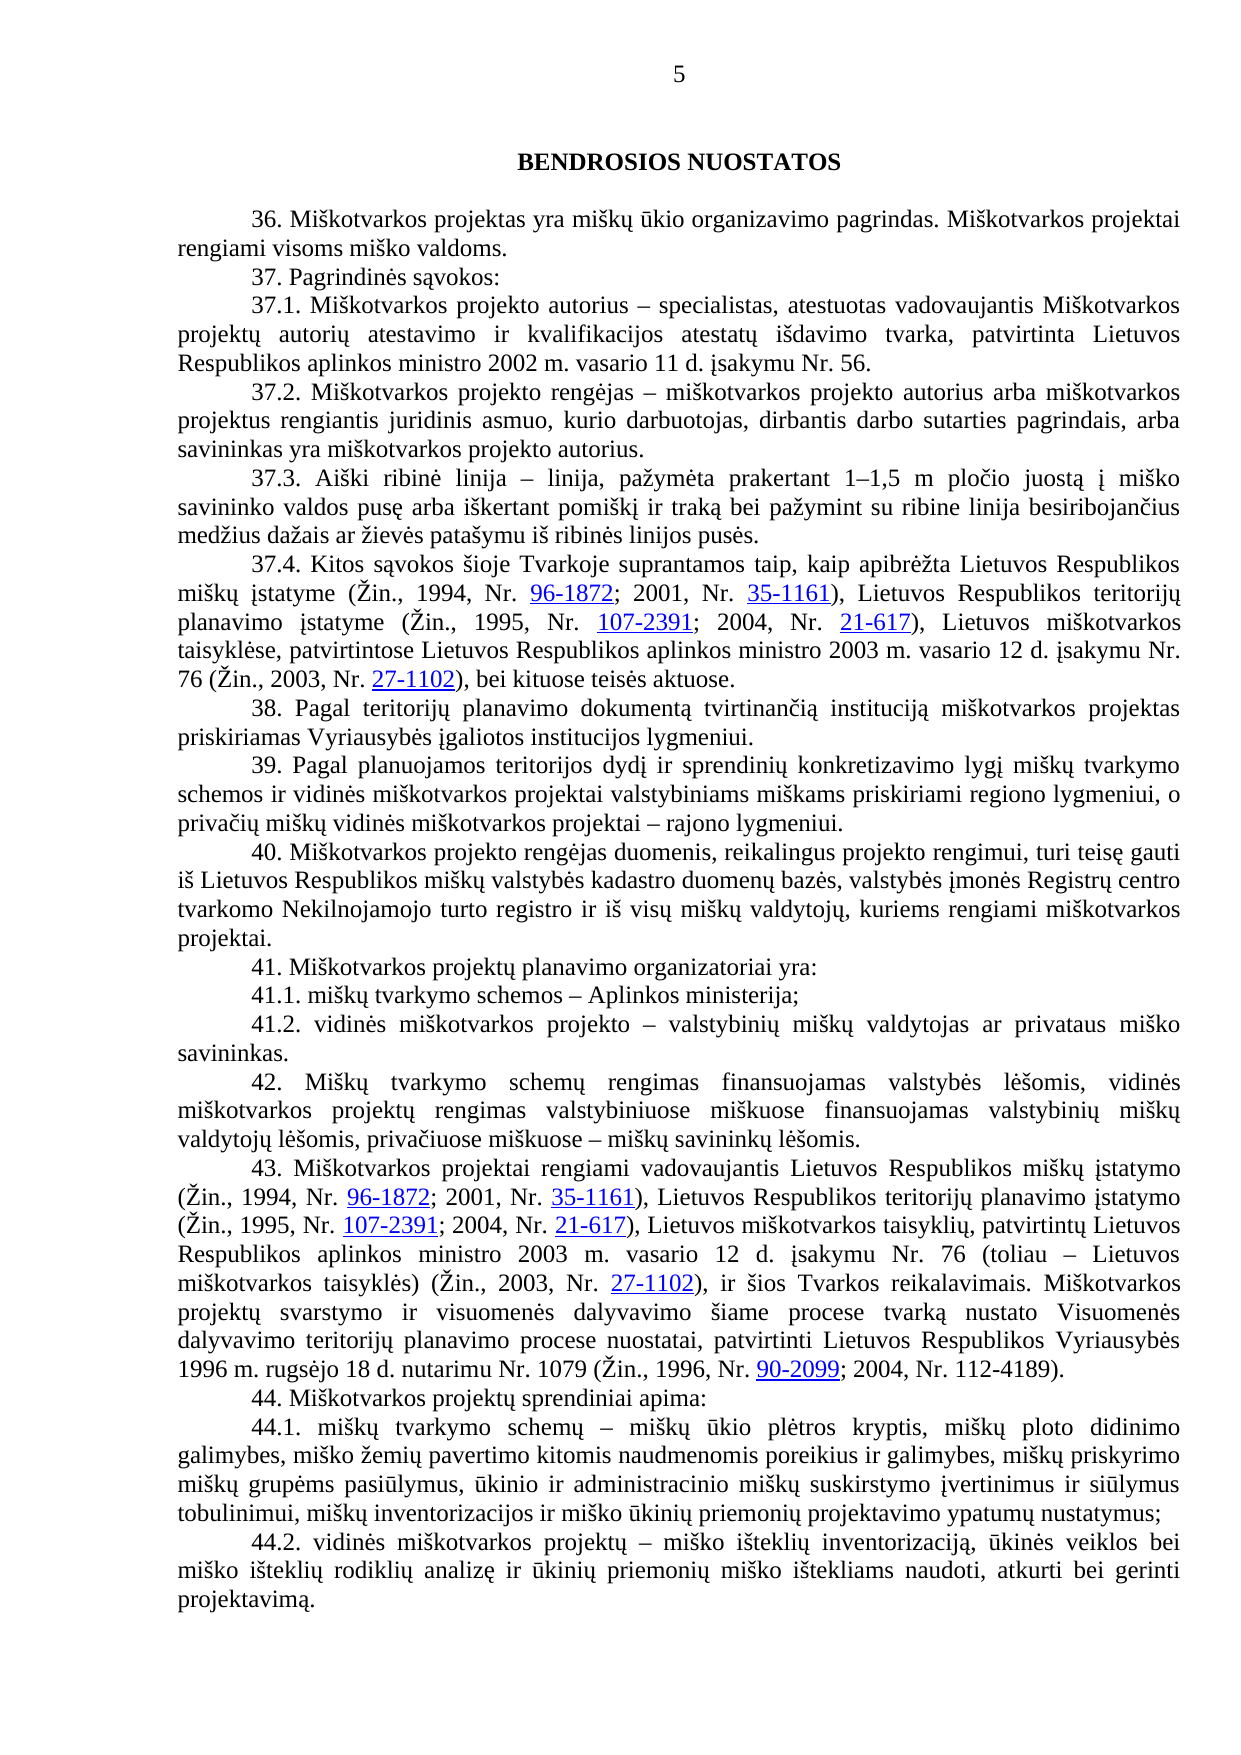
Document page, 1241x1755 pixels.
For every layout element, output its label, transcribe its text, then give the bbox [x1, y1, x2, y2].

text 42. Miškų tvarkymo schemų rengimas finansuojamas valstybės lėšomis, vidinės miškotvarkos projektų rengimas valstybiniuose miškuose finansuojamas valstybinių miškų valdytojų lėšomis, privačiuose miškuose – miškų savininkų lėšomis. [177, 1067, 1181, 1153]
text 37. Pagrindinės sąvokos: [177, 262, 1181, 291]
text 41.1. miškų tvarkymo schemos – Aplinkos ministerija; [177, 981, 1181, 1009]
text 37.2. Miškotvarkos projekto rengėjas – miškotvarkos projekto autorius arba miškotvarkos projektus rengiantis juridinis asmuo, kurio darbuotojas, dirbantis darbo sutarties pagrindais, arba savininkas yra miškotvarkos projekto autorius. [177, 377, 1181, 463]
text 41. Miškotvarkos projektų planavimo organizatoriai yra: [177, 952, 1181, 981]
text 36. Miškotvarkos projektas yra miškų ūkio organizavimo pagrindas. Miškotvarkos projektai rengiami visoms miško valdoms. [177, 204, 1181, 262]
text BENDROSIOS NUOSTATOS [177, 147, 1181, 176]
text 39. Pagal planuojamos teritorijos dydį ir sprendinių konkretizavimo lygį miškų tvarkymo schemos ir vidinės miškotvarkos projektai valstybiniams miškams priskiriami regiono lygmeniui, o privačių miškų vidinės miškotvarkos projektai – rajono lygmeniui. [177, 751, 1181, 837]
text 37.4. Kitos sąvokos šioje Tvarkoje suprantamos taip, kaip apibrėžta Lietuvos Respublikos miškų įstatyme (Žin., 1994, Nr. 96-1872; 2001, Nr. 35-1161), Lietuvos Respublikos teritorijų planavimo įstatyme (Žin., 1995, Nr. 107-2391; 2004, Nr. 21-617), Lietuvos miškotvarkos taisyklėse, patvirtintose Lietuvos Respublikos aplinkos ministro 2003 m. vasario 12 d. įsakymu Nr. 76 (Žin., 2003, Nr. 27-1102), bei kituose teisės aktuose. [177, 549, 1181, 693]
text 41.2. vidinės miškotvarkos projekto – valstybinių miškų valdytojas ar privataus miško savininkas. [177, 1009, 1181, 1067]
text 44. Miškotvarkos projektų sprendiniai apima: [177, 1383, 1181, 1412]
text 38. Pagal teritorijų planavimo dokumentą tvirtinančią instituciją miškotvarkos projektas priskiriamas Vyriausybės įgaliotos institucijos lygmeniui. [177, 693, 1181, 751]
text 44.2. vidinės miškotvarkos projektų – miško išteklių inventorizaciją, ūkinės veiklos bei miško išteklių rodiklių analizę ir ūkinių priemonių miško ištekliams naudoti, atkurti bei gerinti projektavimą. [177, 1527, 1181, 1613]
text 44.1. miškų tvarkymo schemų – miškų ūkio plėtros kryptis, miškų ploto didinimo galimybes, miško žemių pavertimo kitomis naudmenomis poreikius ir galimybes, miškų priskyrimo miškų grupėms pasiūlymus, ūkinio ir administracinio miškų suskirstymo įvertinimus ir siūlymus tobulinimui, miškų inventorizacijos ir miško ūkinių priemonių projektavimo ypatumų nustatymus; [177, 1412, 1181, 1527]
text 43. Miškotvarkos projektai rengiami vadovaujantis Lietuvos Respublikos miškų įstatymo (Žin., 1994, Nr. 96-1872; 2001, Nr. 35-1161), Lietuvos Respublikos teritorijų planavimo įstatymo (Žin., 1995, Nr. 107-2391; 2004, Nr. 21-617), Lietuvos miškotvarkos taisyklių, patvirtintų Lietuvos Respublikos aplinkos ministro 2003 m. vasario 12 d. įsakymu Nr. 76 (toliau – Lietuvos miškotvarkos taisyklės) (Žin., 2003, Nr. 27-1102), ir šios Tvarkos reikalavimais. Miškotvarkos projektų svarstymo ir visuomenės dalyvavimo šiame procese tvarką nustato Visuomenės dalyvavimo teritorijų planavimo procese nuostatai, patvirtinti Lietuvos Respublikos Vyriausybės 1996 m. rugsėjo 18 d. nutarimu Nr. 1079 (Žin., 1996, Nr. 90-2099; 2004, Nr. 112-4189). [177, 1153, 1181, 1383]
text 37.3. Aiški ribinė linija – linija, pažymėta prakertant 1–1,5 m pločio juostą į miško savininko valdos pusę arba iškertant pomiškį ir traką bei pažymint su ribine linija besiribojančius medžius dažais ar žievės patašymu iš ribinės linijos pusės. [177, 463, 1181, 549]
text 40. Miškotvarkos projekto rengėjas duomenis, reikalingus projekto rengimui, turi teisę gauti iš Lietuvos Respublikos miškų valstybės kadastro duomenų bazės, valstybės įmonės Registrų centro tvarkomo Nekilnojamojo turto registro ir iš visų miškų valdytojų, kuriems rengiami miškotvarkos projektai. [177, 837, 1181, 952]
text 37.1. Miškotvarkos projekto autorius – specialistas, atestuotas vadovaujantis Miškotvarkos projektų autorių atestavimo ir kvalifikacijos atestatų išdavimo tvarka, patvirtinta Lietuvos Respublikos aplinkos ministro 2002 m. vasario 11 d. įsakymu Nr. 56. [177, 291, 1181, 377]
